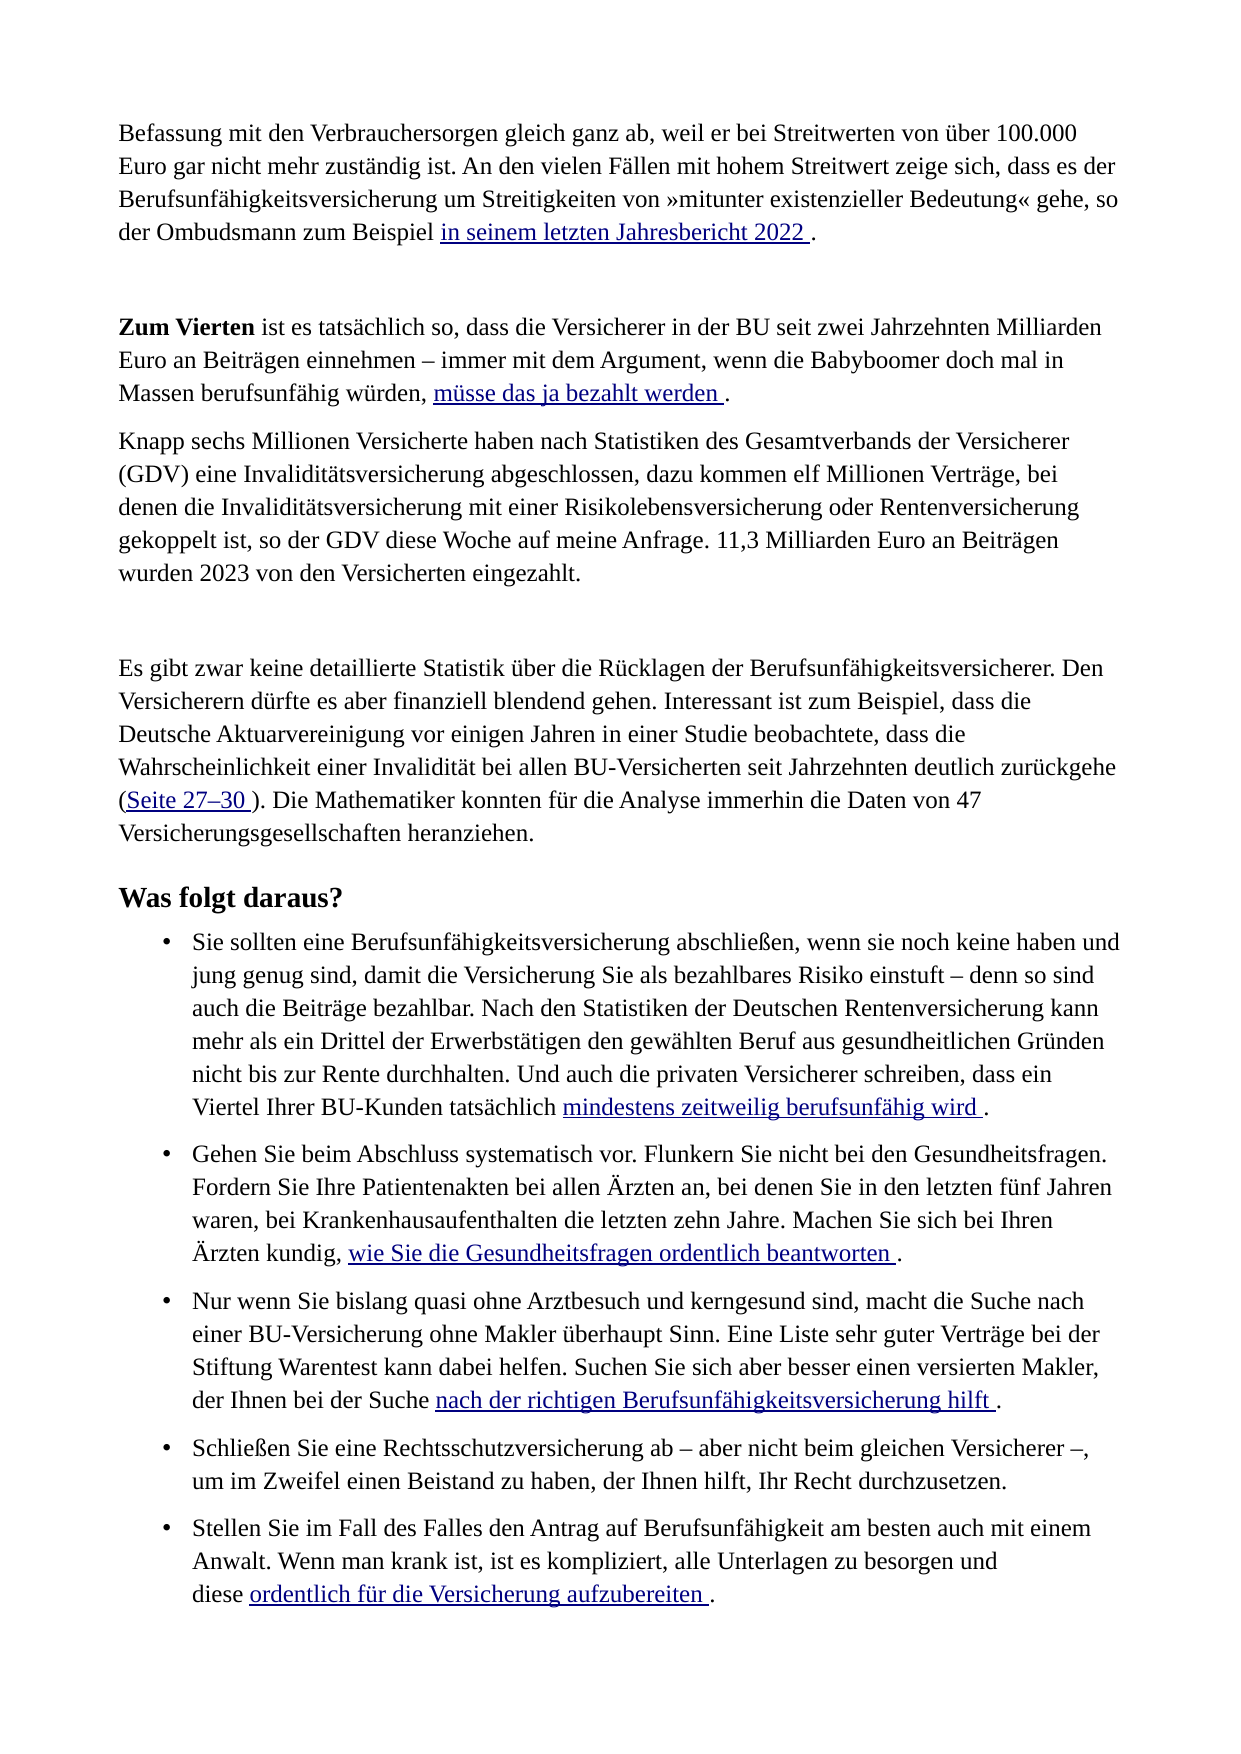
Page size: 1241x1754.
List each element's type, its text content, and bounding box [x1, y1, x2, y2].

list Sie sollten eine Berufsunfähigkeitsversicherung abschließen, wenn sie noch keine haben und jung genug sind, damit die Versicherung Sie als bezahlbares Risiko einstuft ‒ denn so sind auch die Beiträge bezahlbar. Nach den Statistiken der Deutschen Rentenversicherung kann mehr als ein Drittel der Erwerbstätigen den gewählten Beruf aus gesundheitlichen Gründen nicht bis zur Rente durchhalten. Und auch die privaten Versicherer schreiben, dass ein Viertel Ihrer BU-Kunden tatsächlich mindestens zeitweilig berufsunfähig wird . [162, 927, 1122, 1121]
text Zum Vierten ist es tatsächlich so, dass die Versicherer in der BU seit zwei Jahrzehnten Milliarden Euro an Beiträgen einnehmen – immer mit dem Argument, wenn die Babyboomer doch mal in Massen berufsunfähig würden, müsse das ja bezahlt werden . [118, 312, 1122, 407]
list Nur wenn Sie bislang quasi ohne Arztbesuch und kerngesund sind, macht die Suche nach einer BU-Versicherung ohne Makler überhaupt Sinn. Eine Liste sehr guter Verträge bei der Stiftung Warentest kann dabei helfen. Suchen Sie sich aber besser einen versierten Makler, der Ihnen bei der Suche nach der richtigen Berufsunfähigkeitsversicherung hilft . [162, 1286, 1122, 1414]
subtitle Was folgt daraus? [118, 881, 1122, 914]
list Gehen Sie beim Abschluss systematisch vor. Flunkern Sie nicht bei den Gesundheitsfragen. Fordern Sie Ihre Patientenakten bei allen Ärzten an, bei denen Sie in den letzten fünf Jahren waren, bei Krankenhausaufenthalten die letzten zehn Jahre. Machen Sie sich bei Ihren Ärzten kundig, wie Sie die Gesundheitsfragen ordentlich beantworten . [162, 1139, 1122, 1267]
text Knapp sechs Millionen Versicherte haben nach Statistiken des Gesamtverbands der Versicherer (GDV) eine Invaliditätsversicherung abgeschlossen, dazu kommen elf Millionen Verträge, bei denen die Invaliditätsversicherung mit einer Risikolebensversicherung oder Rentenversicherung gekoppelt ist, so der GDV diese Woche auf meine Anfrage. 11,3 Milliarden Euro an Beiträgen wurden 2023 von den Versicherten eingezahlt. [118, 426, 1122, 587]
text Es gibt zwar keine detaillierte Statistik über die Rücklagen der Berufsunfähigkeitsversicherer. Den Versicherern dürfte es aber finanziell blendend gehen. Interessant ist zum Beispiel, dass die Deutsche Aktuarvereinigung vor einigen Jahren in einer Studie beobachtete, dass die Wahrscheinlichkeit einer Invalidität bei allen BU-Versicherten seit Jahrzehnten deutlich zurückgehe (Seite 27–30 ). Die Mathematiker konnten für die Analyse immerhin die Daten von 47 Versicherungsgesellschaften heranziehen. [118, 653, 1122, 847]
list Stellen Sie im Fall des Falles den Antrag auf Berufsunfähigkeit am besten auch mit einem Anwalt. Wenn man krank ist, ist es kompliziert, alle Unterlagen zu besorgen und diese ordentlich für die Versicherung aufzubereiten . [162, 1513, 1122, 1608]
text Befassung mit den Verbrauchersorgen gleich ganz ab, weil er bei Streitwerten von über 100.000 Euro gar nicht mehr zuständig ist. An den vielen Fällen mit hohem Streitwert zeige sich, dass es der Berufsunfähigkeitsversicherung um Streitigkeiten von »mitunter existenzieller Bedeutung« gehe, so der Ombudsmann zum Beispiel in seinem letzten Jahresbericht 2022 . [118, 118, 1122, 246]
list Schließen Sie eine Rechtsschutzversicherung ab ‒ aber nicht beim gleichen Versicherer ‒, um im Zweifel einen Beistand zu haben, der Ihnen hilft, Ihr Recht durchzusetzen. [162, 1433, 1122, 1494]
